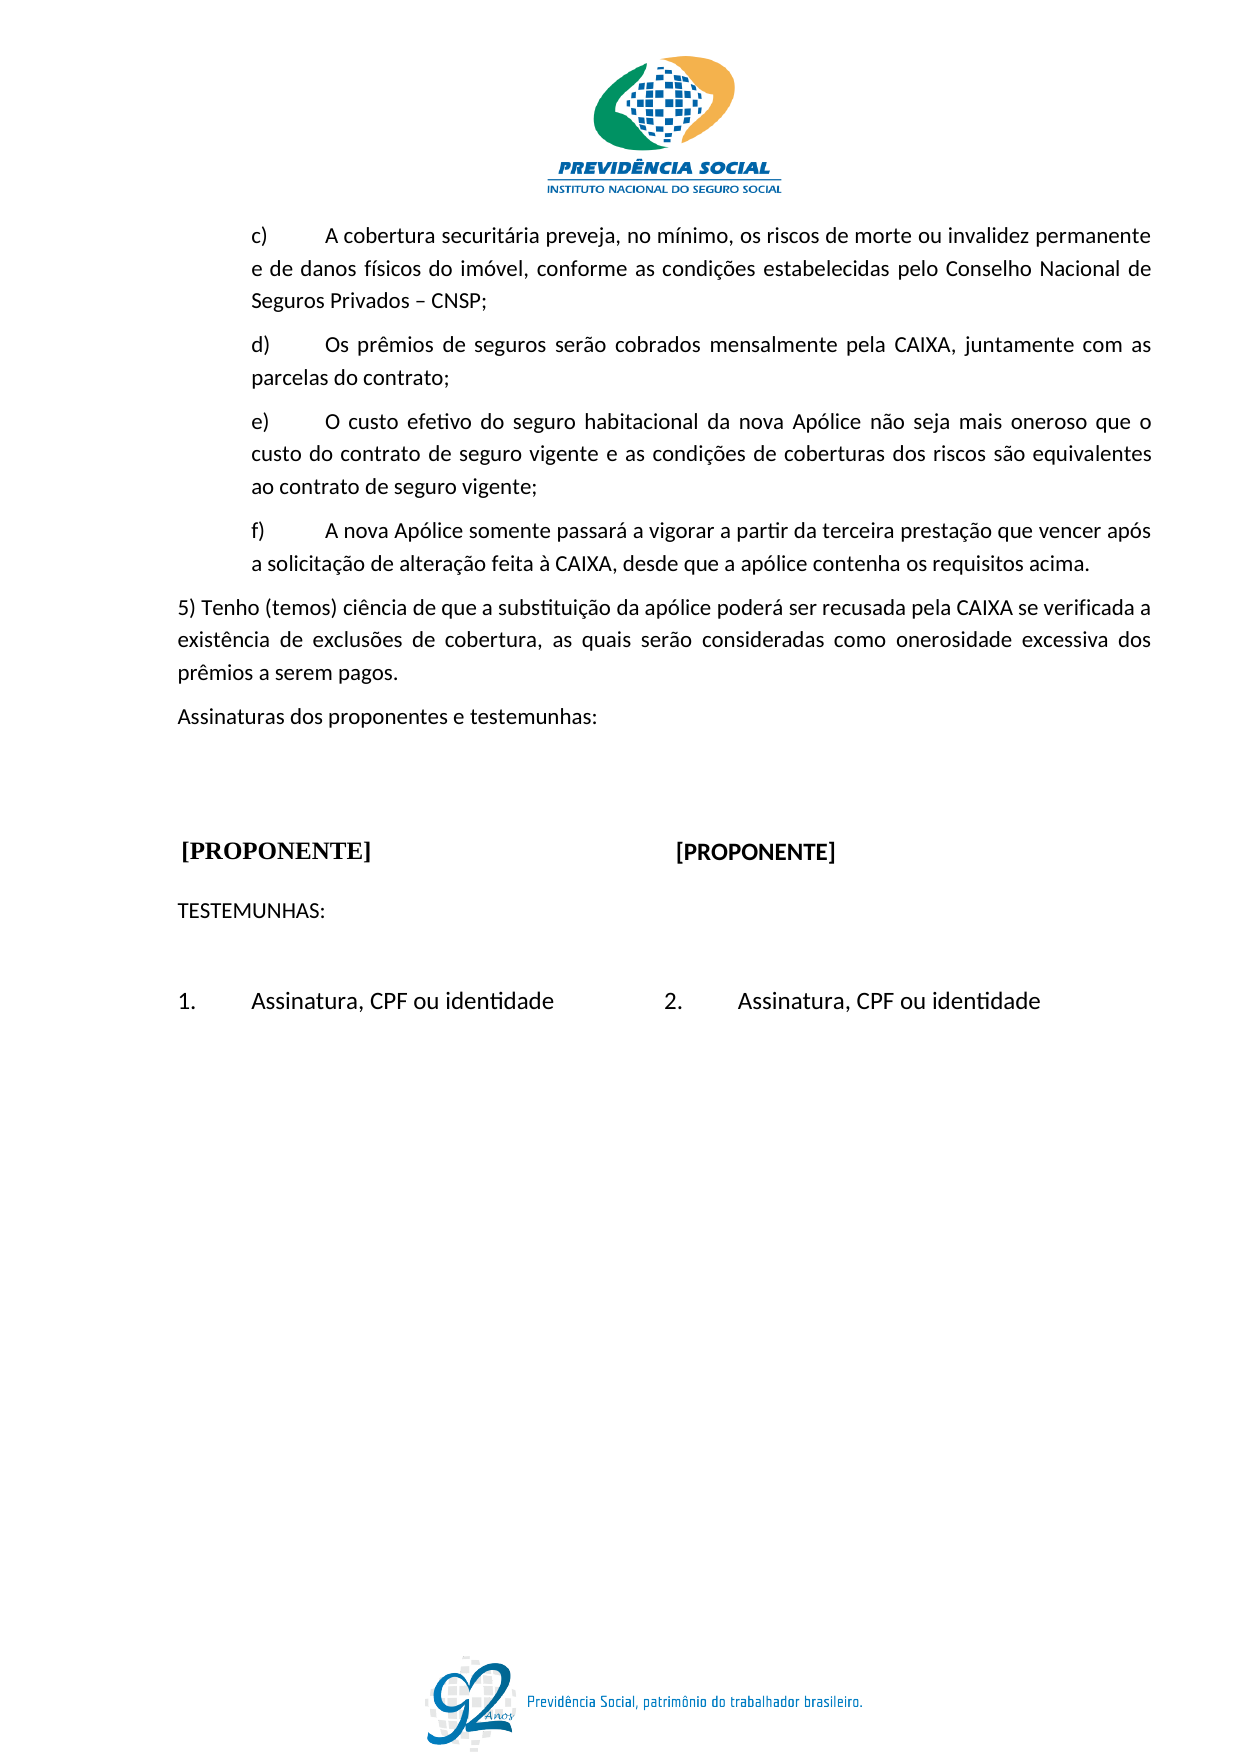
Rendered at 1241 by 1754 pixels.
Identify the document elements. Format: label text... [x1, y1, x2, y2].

text TESTEMUNHAS: [177, 896, 1152, 924]
table_header [PROPONENTE] [170, 836, 664, 896]
picture [547, 56, 782, 193]
list A nova Apólice somente passará a vigorar a partir da terceira prestação que vencer após a solicitação de alteração feita à CAIXA, desde que a apólice contenha os requisitos acima. [251, 516, 1152, 577]
text 5) Tenho (temos) ciência de que a substituição da apólice poderá ser recusada pela CAIXA se verificada a existência de exclusões de cobertura, as quais serão consideradas como onerosidade excessiva dos prêmios a serem pagos. [177, 593, 1152, 686]
picture [425, 1656, 904, 1752]
table_header Assinatura, CPF ou identidade [166, 985, 653, 1016]
table_header Assinatura, CPF ou identidade [653, 985, 1139, 1016]
text Assinaturas dos proponentes e testemunhas: [177, 702, 1152, 730]
list Os prêmios de seguros serão cobrados mensalmente pela CAIXA, juntamente com as parcelas do contrato; [251, 331, 1152, 391]
list O custo efetivo do seguro habitacional da nova Apólice não seja mais oneroso que o custo do contrato de seguro vigente e as condições de coberturas dos riscos são equivalentes ao contrato de seguro vigente; [251, 407, 1152, 500]
table_header [PROPONENTE] [664, 836, 1159, 896]
list A cobertura securitária preveja, no mínimo, os riscos de morte ou invalidez permanente e de danos físicos do imóvel, conforme as condições estabelecidas pelo Conselho Nacional de Seguros Privados – CNSP; [251, 221, 1152, 314]
